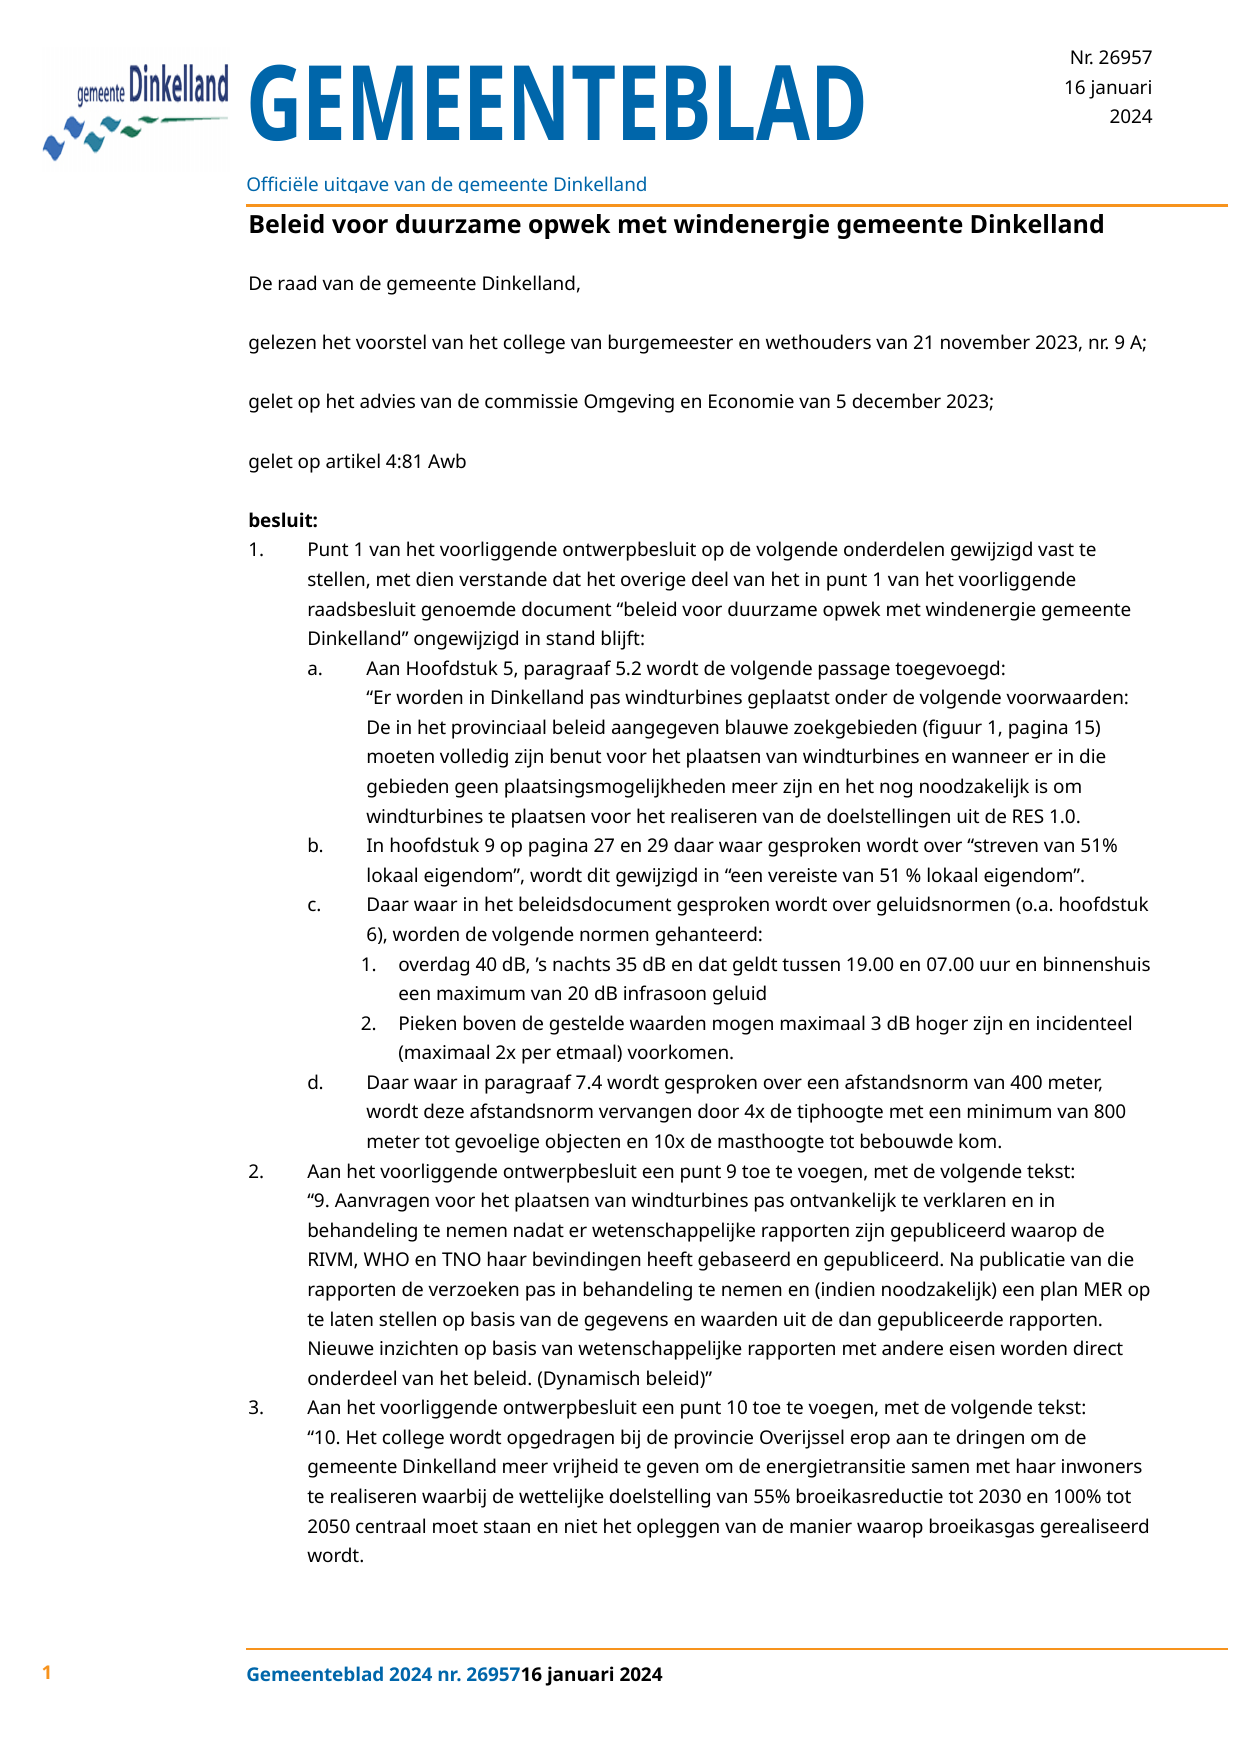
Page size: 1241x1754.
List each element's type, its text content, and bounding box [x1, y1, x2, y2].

text gelezen het voorstel van het college van burgemeester en wethouders van 21 november 2023, nr. 9 A; [248, 329, 1152, 355]
text gelet op het advies van de commissie Omgeving en Economie van 5 december 2023; [248, 389, 1152, 414]
list overdag 40 dB, ’s nachts 35 dB en dat geldt tussen 19.00 en 07.00 uur en binnenshuis een maximum van 20 dB infrasoon geluid [361, 951, 1152, 1006]
list Daar waar in paragraaf 7.4 wordt gesproken over een afstandsnorm van 400 meter, wordt deze afstandsnorm vervangen door 4x de tiphoogte met een minimum van 800 meter tot gevoelige objecten en 10x de masthoogte tot bebouwde kom. [307, 1069, 1152, 1154]
text De raad van de gemeente Dinkelland, [248, 270, 1152, 296]
list Aan Hoofdstuk 5, paragraaf 5.2 wordt de volgende passage toegevoegd: [307, 655, 1152, 681]
text gelet op artikel 4:81 Awb [248, 448, 1152, 473]
list In hoofdstuk 9 op pagina 27 en 29 daar waar gesproken wordt over “streven van 51% lokaal eigendom”, wordt dit gewijzigd in “een vereiste van 51 % lokaal eigendom”. [307, 832, 1152, 888]
list Punt 1 van het voorliggende ontwerpbesluit op de volgende onderdelen gewijzigd vast te stellen, met dien verstande dat het overige deel van het in punt 1 van het voorliggende raadsbesluit genoemde document “beleid voor duurzame opwek met windenergie gemeente Dinkelland” ongewijzigd in stand blijft: [248, 537, 1152, 651]
text Beleid voor duurzame opwek met windenergie gemeente Dinkelland [248, 207, 1152, 241]
list Aan het voorliggende ontwerpbesluit een punt 10 toe te voegen, met de volgende tekst: [248, 1394, 1152, 1420]
list Daar waar in het beleidsdocument gesproken wordt over geluidsnormen (o.a. hoofdstuk 6), worden de volgende normen gehanteerd: [307, 892, 1152, 947]
list Pieken boven de gestelde waarden mogen maximaal 3 dB hoger zijn en incidenteel (maximaal 2x per etmaal) voorkomen. [361, 1010, 1152, 1065]
list “Er worden in Dinkelland pas windturbines geplaatst onder de volgende voorwaarden: [307, 684, 1152, 710]
list Aan het voorliggende ontwerpbesluit een punt 9 toe te voegen, met de volgende tekst: [248, 1158, 1152, 1183]
list De in het provinciaal beleid aangegeven blauwe zoekgebieden (figuur 1, pagina 15) moeten volledig zijn benut voor het plaatsen van windturbines en wanneer er in die gebieden geen plaatsingsmogelijkheden meer zijn en het nog noodzakelijk is om windturbines te plaatsen voor het realiseren van de doelstellingen uit de RES 1.0. [307, 714, 1152, 828]
text besluit: [248, 507, 1152, 533]
list “9. Aanvragen voor het plaatsen van windturbines pas ontvankelijk te verklaren en in behandeling te nemen nadat er wetenschappelijke rapporten zijn gepubliceerd waarop de RIVM, WHO en TNO haar bevindingen heeft gebaseerd en gepubliceerd. Na publicatie van die rapporten de verzoeken pas in behandeling te nemen en (indien noodzakelijk) een plan MER op te laten stellen op basis van de gegevens en waarden uit de dan gepubliceerde rapporten. Nieuwe inzichten op basis van wetenschappelijke rapporten met andere eisen worden direct onderdeel van het beleid. (Dynamisch beleid)” [248, 1187, 1152, 1391]
picture [41, 47, 231, 172]
list “10. Het college wordt opgedragen bij de provincie Overijssel erop aan te dringen om de gemeente Dinkelland meer vrijheid te geven om de energietransitie samen met haar inwoners te realiseren waarbij de wettelijke doelstelling van 55% broeikasreductie tot 2030 en 100% tot 2050 centraal moet staan en niet het opleggen van de manier waarop broeikasgas gerealiseerd wordt. [248, 1424, 1152, 1568]
